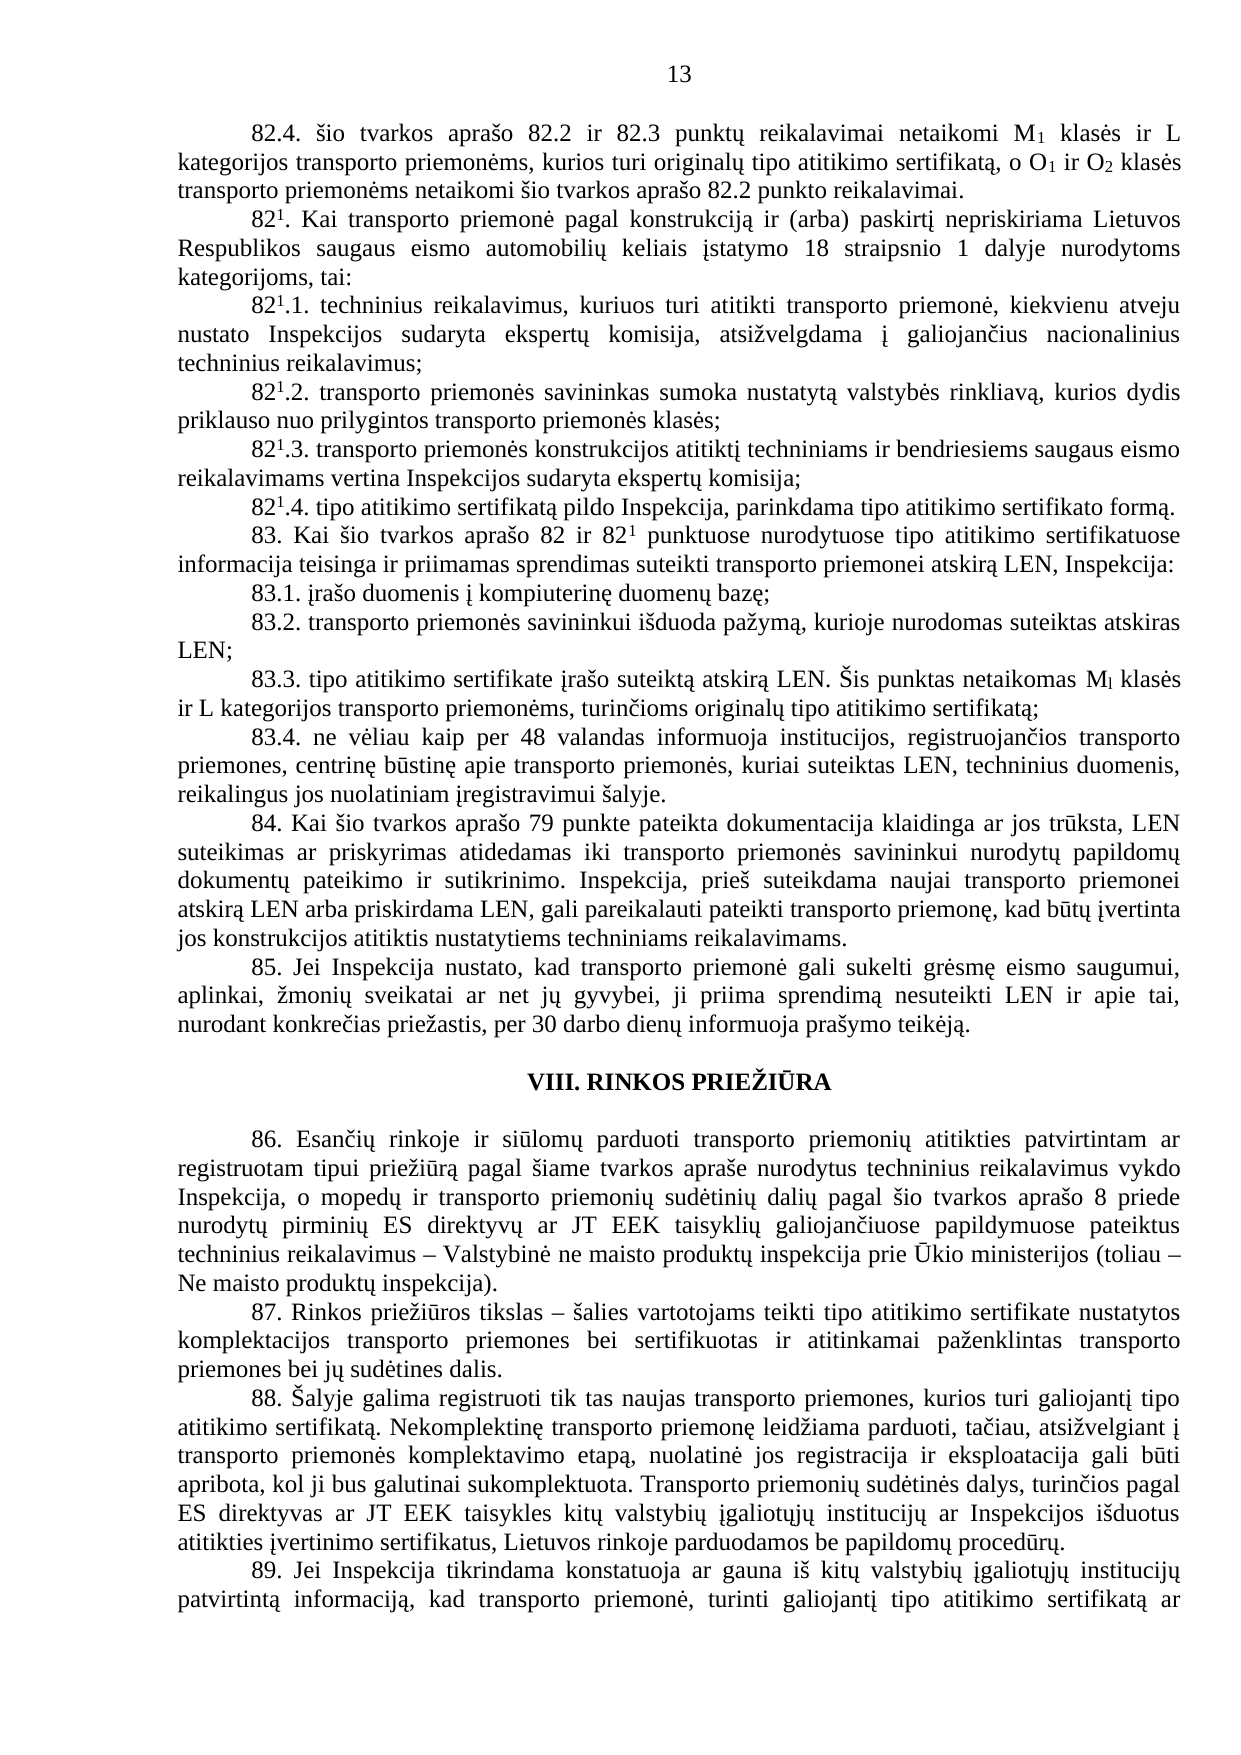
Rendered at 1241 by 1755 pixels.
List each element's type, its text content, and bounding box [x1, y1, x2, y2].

text 86. Esančių rinkoje ir siūlomų parduoti transporto priemonių atitikties patvirtintam ar registruotam tipui priežiūrą pagal šiame tvarkos apraše nurodytus techninius reikalavimus vykdo Inspekcija, o mopedų ir transporto priemonių sudėtinių dalių pagal šio tvarkos aprašo 8 priede nurodytų pirminių ES direktyvų ar JT EEK taisyklių galiojančiuose papildymuose pateiktus techninius reikalavimus – Valstybinė ne maisto produktų inspekcija prie Ūkio ministerijos (toliau – Ne maisto produktų inspekcija). [177, 1124, 1181, 1297]
text VIII. RINKOS PRIEŽIŪRA [177, 1067, 1181, 1096]
text 83.4. ne vėliau kaip per 48 valandas informuoja institucijos, registruojančios transporto priemones, centrinę būstinę apie transporto priemonės, kuriai suteiktas LEN, techninius duomenis, reikalingus jos nuolatiniam įregistravimui šalyje. [177, 722, 1181, 808]
text 83.3. tipo atitikimo sertifikate įrašo suteiktą atskirą LEN. Šis punktas netaikomas Ml klasės ir L kategorijos transporto priemonėms, turinčioms originalų tipo atitikimo sertifikatą; [177, 664, 1181, 722]
text 89. Jei Inspekcija tikrindama konstatuoja ar gauna iš kitų valstybių įgaliotųjų institucijų patvirtintą informaciją, kad transporto priemonė, turinti galiojantį tipo atitikimo sertifikatą ar [177, 1556, 1181, 1613]
text 84. Kai šio tvarkos aprašo 79 punkte pateikta dokumentacija klaidinga ar jos trūksta, LEN suteikimas ar priskyrimas atidedamas iki transporto priemonės savininkui nurodytų papildomų dokumentų pateikimo ir sutikrinimo. Inspekcija, prieš suteikdama naujai transporto priemonei atskirą LEN arba priskirdama LEN, gali pareikalauti pateikti transporto priemonę, kad būtų įvertinta jos konstrukcijos atitiktis nustatytiems techniniams reikalavimams. [177, 808, 1181, 952]
text 88. Šalyje galima registruoti tik tas naujas transporto priemones, kurios turi galiojantį tipo atitikimo sertifikatą. Nekomplektinę transporto priemonę leidžiama parduoti, tačiau, atsižvelgiant į transporto priemonės komplektavimo etapą, nuolatinė jos registracija ir eksploatacija gali būti apribota, kol ji bus galutinai sukomplektuota. Transporto priemonių sudėtinės dalys, turinčios pagal ES direktyvas ar JT EEK taisykles kitų valstybių įgaliotųjų institucijų ar Inspekcijos išduotus atitikties įvertinimo sertifikatus, Lietuvos rinkoje parduodamos be papildomų procedūrų. [177, 1383, 1181, 1556]
text 821. Kai transporto priemonė pagal konstrukciją ir (arba) paskirtį nepriskiriama Lietuvos Respublikos saugaus eismo automobilių keliais įstatymo 18 straipsnio 1 dalyje nurodytoms kategorijoms, tai: [177, 204, 1181, 291]
text 83.2. transporto priemonės savininkui išduoda pažymą, kurioje nurodomas suteiktas atskiras LEN; [177, 607, 1181, 664]
text 83.1. įrašo duomenis į kompiuterinę duomenų bazę; [177, 578, 1181, 607]
text 83. Kai šio tvarkos aprašo 82 ir 821 punktuose nurodytuose tipo atitikimo sertifikatuose informacija teisinga ir priimamas sprendimas suteikti transporto priemonei atskirą LEN, Inspekcija: [177, 521, 1181, 578]
text 821.2. transporto priemonės savininkas sumoka nustatytą valstybės rinkliavą, kurios dydis priklauso nuo prilygintos transporto priemonės klasės; [177, 377, 1181, 434]
text 821.3. transporto priemonės konstrukcijos atitiktį techniniams ir bendriesiems saugaus eismo reikalavimams vertina Inspekcijos sudaryta ekspertų komisija; [177, 434, 1181, 492]
text 821.4. tipo atitikimo sertifikatą pildo Inspekcija, parinkdama tipo atitikimo sertifikato formą. [177, 492, 1181, 521]
text 85. Jei Inspekcija nustato, kad transporto priemonė gali sukelti grėsmę eismo saugumui, aplinkai, žmonių sveikatai ar net jų gyvybei, ji priima sprendimą nesuteikti LEN ir apie tai, nurodant konkrečias priežastis, per 30 darbo dienų informuoja prašymo teikėją. [177, 952, 1181, 1038]
text 821.1. techninius reikalavimus, kuriuos turi atitikti transporto priemonė, kiekvienu atveju nustato Inspekcijos sudaryta ekspertų komisija, atsižvelgdama į galiojančius nacionalinius techninius reikalavimus; [177, 291, 1181, 377]
text 82.4. šio tvarkos aprašo 82.2 ir 82.3 punktų reikalavimai netaikomi M1 klasės ir L kategorijos transporto priemonėms, kurios turi originalų tipo atitikimo sertifikatą, o O1 ir O2 klasės transporto priemonėms netaikomi šio tvarkos aprašo 82.2 punkto reikalavimai. [177, 118, 1181, 204]
text 87. Rinkos priežiūros tikslas – šalies vartotojams teikti tipo atitikimo sertifikate nustatytos komplektacijos transporto priemones bei sertifikuotas ir atitinkamai paženklintas transporto priemones bei jų sudėtines dalis. [177, 1297, 1181, 1383]
